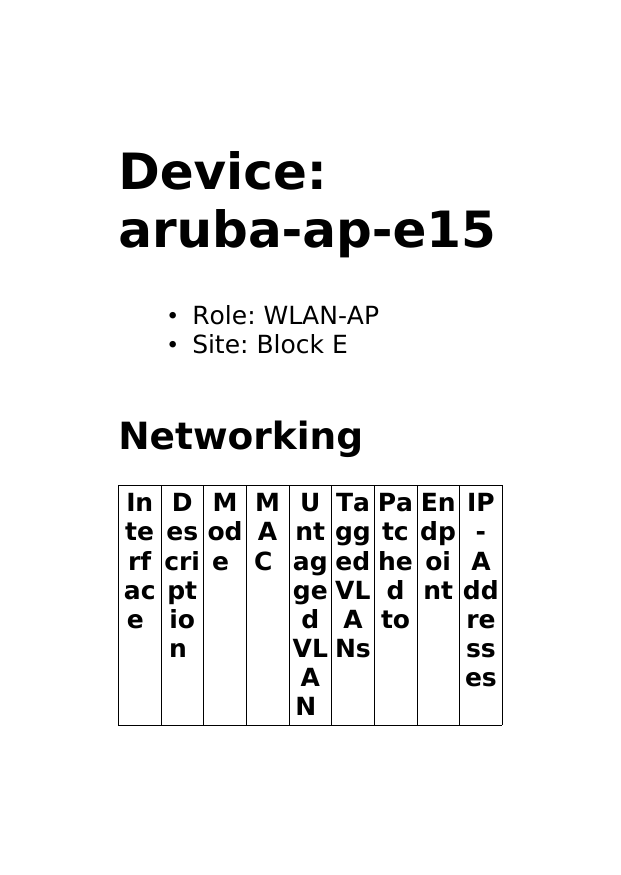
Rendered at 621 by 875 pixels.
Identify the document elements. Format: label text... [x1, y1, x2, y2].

subtitle Networking [118, 414, 502, 458]
table_header Untagged VLAN [290, 486, 331, 724]
table_header Mode [204, 486, 246, 724]
table_header Endpoint [418, 486, 459, 724]
list Site: Block E [177, 331, 502, 360]
table_header MAC [247, 486, 289, 724]
subtitle Device: aruba-ap-e15 [118, 143, 502, 259]
table_header Patched to [375, 486, 417, 724]
table_header Description [162, 486, 203, 724]
list Role: WLAN-AP [177, 302, 502, 331]
table_header Interface [119, 486, 161, 724]
table_header IP-Addresses [460, 486, 502, 724]
table_header Tagged VLANs [332, 486, 374, 724]
